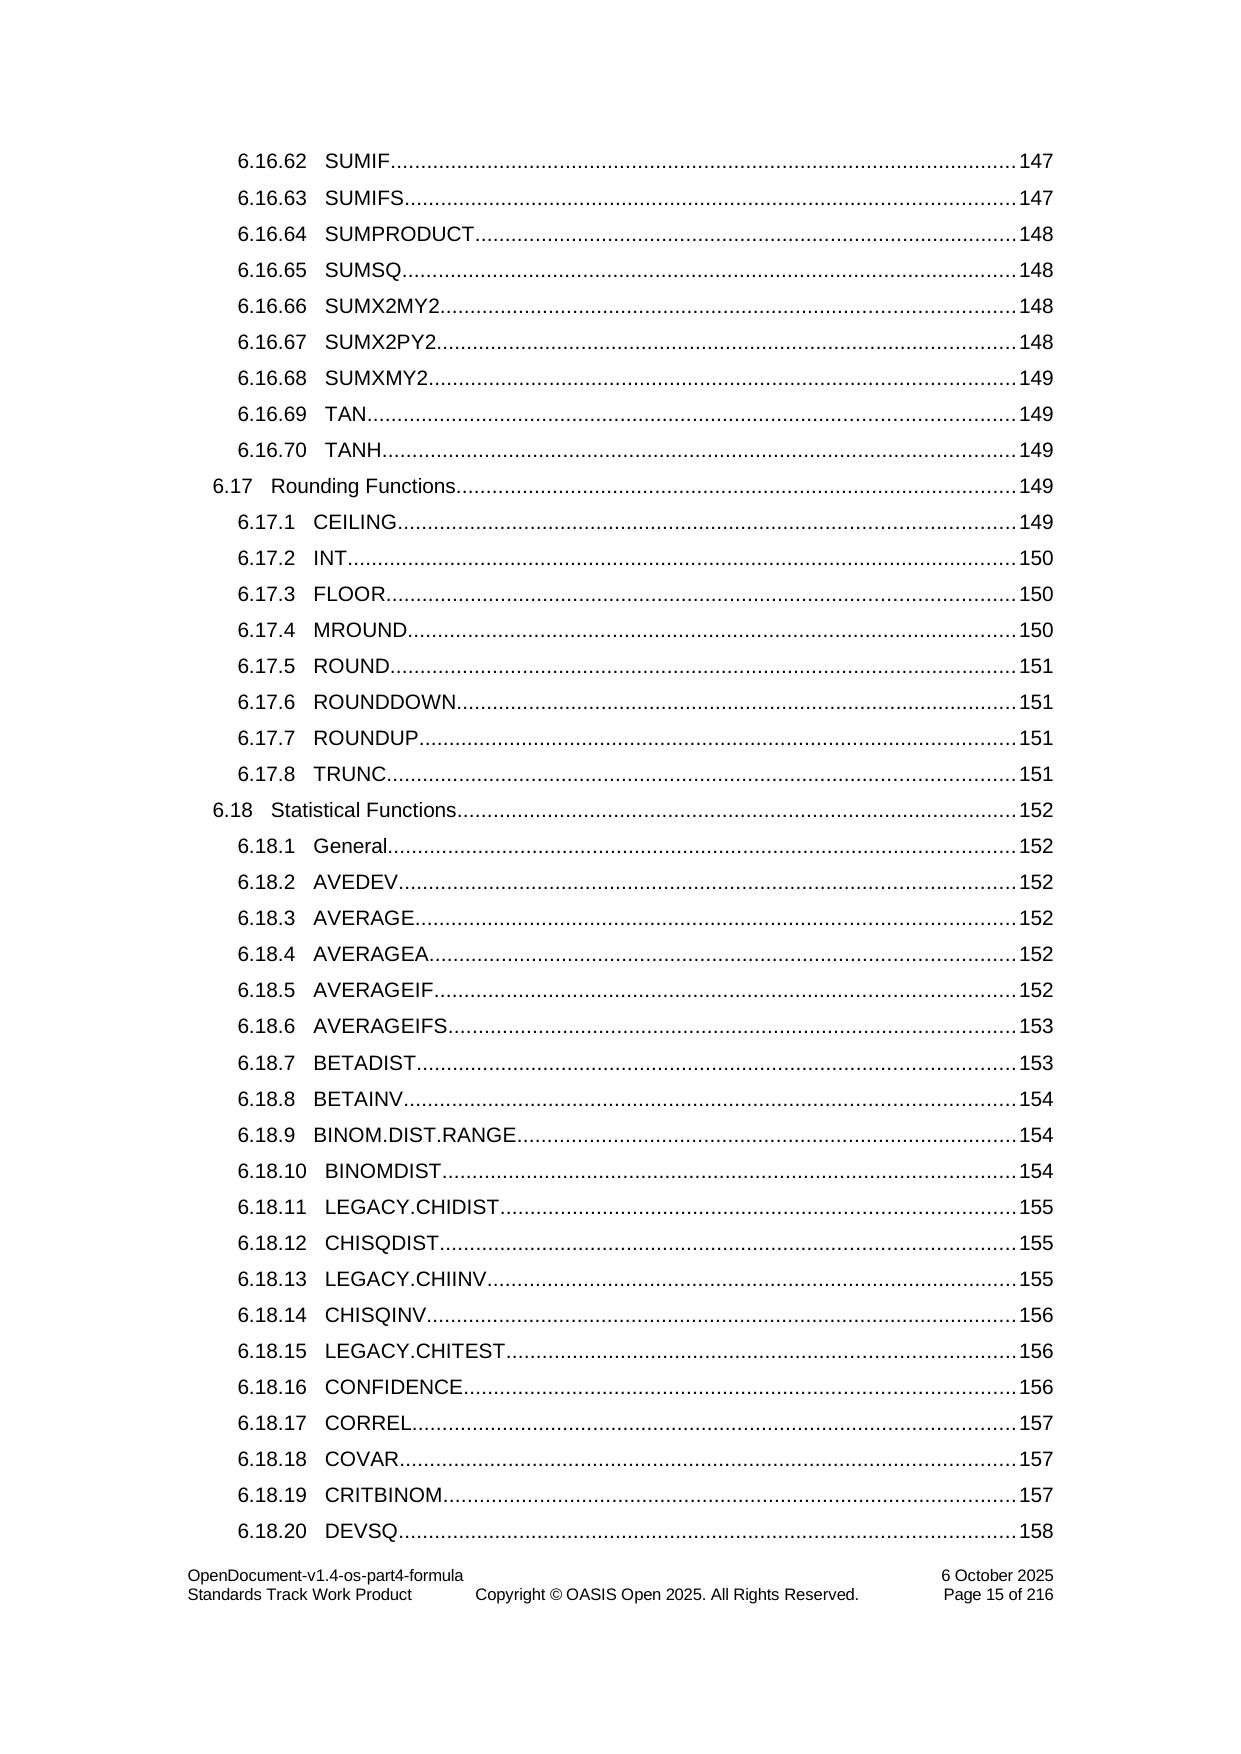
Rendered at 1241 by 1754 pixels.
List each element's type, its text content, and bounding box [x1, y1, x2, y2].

text 6.17.6 ROUNDDOWN 151 [237, 691, 1053, 714]
text 6.16.63 SUMIFS 147 [237, 186, 1053, 209]
text 6.17 Rounding Functions 149 [212, 474, 1053, 498]
text 6.18.3 AVERAGE 152 [237, 907, 1053, 930]
text 6.18.4 AVERAGEA 152 [237, 943, 1053, 966]
text 6.18.14 CHISQINV 156 [237, 1303, 1053, 1327]
text 6.16.65 SUMSQ 148 [237, 258, 1053, 282]
text 6.18.7 BETADIST 153 [237, 1051, 1053, 1074]
text 6.18.10 BINOMDIST 154 [237, 1159, 1053, 1183]
text 6.18.17 CORREL 157 [237, 1411, 1053, 1435]
text 6.16.70 TANH 149 [237, 438, 1053, 462]
text 6.18 Statistical Functions 152 [212, 799, 1053, 822]
text 6.16.67 SUMX2PY2 148 [237, 330, 1053, 354]
text 6.18.18 COVAR 157 [237, 1447, 1053, 1471]
text 6.16.68 SUMXMY2 149 [237, 366, 1053, 390]
text 6.18.16 CONFIDENCE 156 [237, 1375, 1053, 1399]
text 6.18.2 AVEDEV 152 [237, 871, 1053, 894]
text 6.17.2 INT 150 [237, 546, 1053, 570]
text 6.18.1 General 152 [237, 835, 1053, 858]
text 6.16.66 SUMX2MY2 148 [237, 294, 1053, 318]
text 6.18.6 AVERAGEIFS 153 [237, 1015, 1053, 1038]
text 6.18.19 CRITBINOM 157 [237, 1483, 1053, 1507]
text 6.17.8 TRUNC 151 [237, 763, 1053, 786]
text 6.17.3 FLOOR 150 [237, 582, 1053, 606]
text 6.18.13 LEGACY.CHIINV 155 [237, 1267, 1053, 1291]
text 6.18.5 AVERAGEIF 152 [237, 979, 1053, 1002]
text 6.18.8 BETAINV 154 [237, 1087, 1053, 1111]
text 6.16.64 SUMPRODUCT 148 [237, 222, 1053, 246]
text 6.17.5 ROUND 151 [237, 654, 1053, 678]
text 6.18.11 LEGACY.CHIDIST 155 [237, 1195, 1053, 1219]
text 6.18.12 CHISQDIST 155 [237, 1231, 1053, 1255]
text 6.18.20 DEVSQ 158 [237, 1519, 1053, 1543]
text 6.16.69 TAN 149 [237, 402, 1053, 426]
text 6.18.15 LEGACY.CHITEST 156 [237, 1339, 1053, 1363]
text 6.17.4 MROUND 150 [237, 618, 1053, 642]
text 6.18.9 BINOM.DIST.RANGE 154 [237, 1123, 1053, 1147]
text 6.17.7 ROUNDUP 151 [237, 727, 1053, 750]
text 6.16.62 SUMIF 147 [237, 150, 1053, 173]
text 6.17.1 CEILING 149 [237, 510, 1053, 534]
